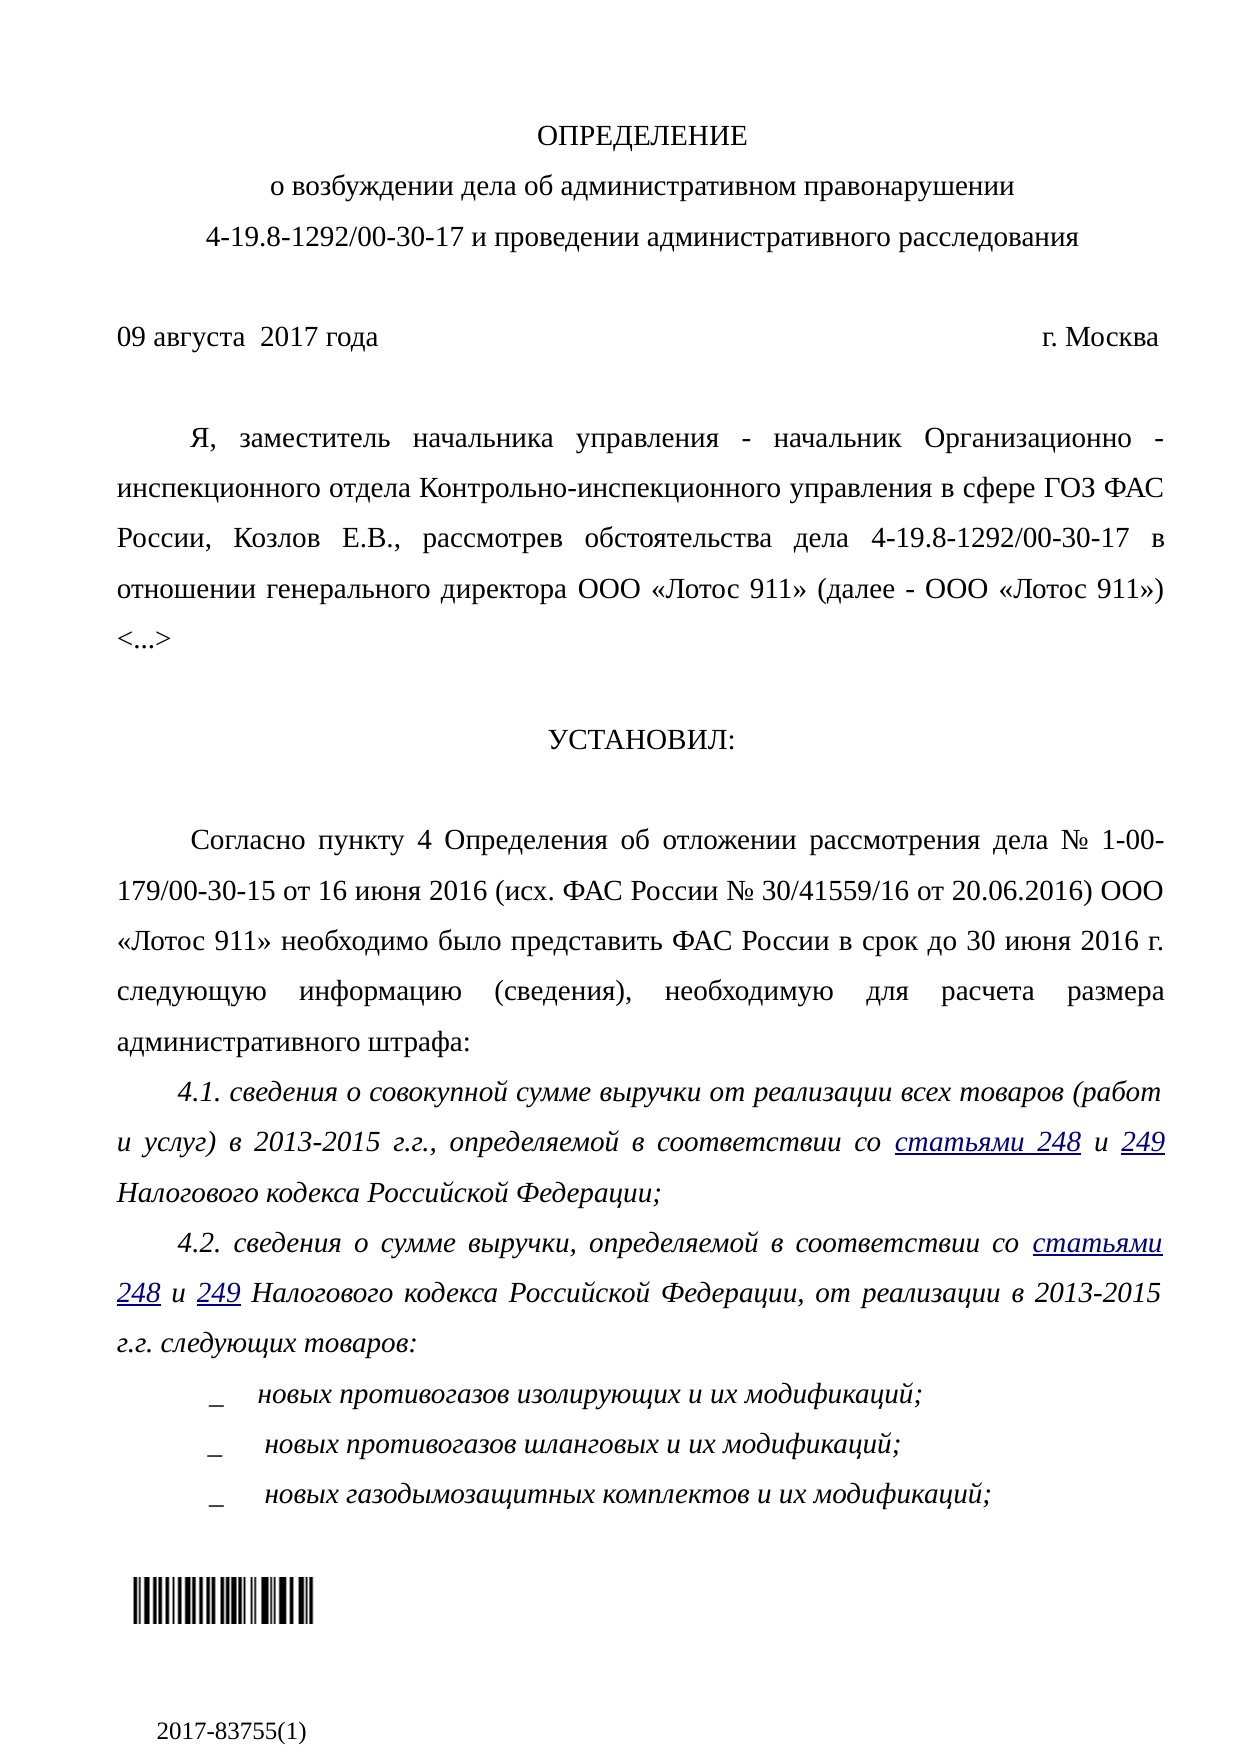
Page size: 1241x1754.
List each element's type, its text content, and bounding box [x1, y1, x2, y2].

text _ новых газодымозащитных комплектов и их модификаций; [117, 1477, 1165, 1510]
text УСТАНОВИЛ: [118, 722, 1165, 755]
picture [118, 1577, 331, 1624]
text 4.2. сведения о сумме выручки, определяемой в соответствии со статьями 248 и 249 Налогового кодекса Российской Федерации, от реализации в 2013-2015 г.г. следующих товаров: [117, 1225, 1165, 1359]
text о возбуждении дела об административном правонарушении [118, 168, 1167, 202]
text 09 августа 2017 года г. Москва [117, 319, 1165, 353]
text ОПРЕДЕЛЕНИЕ [118, 118, 1167, 152]
text Я, заместитель начальника управления - начальник Организационно - инспекционного отдела Контрольно-инспекционного управления в сфере ГОЗ ФАС России, Козлов Е.В., рассмотрев обстоятельства дела 4-19.8-1292/00-30-17 в отношении генерального директора ООО «Лотос 911» (далее - ООО «Лотос 911») <...> [117, 420, 1165, 655]
text 4-19.8-1292/00-30-17 и проведении административного расследования [118, 219, 1167, 252]
text _ новых противогазов изолирующих и их модификаций; [184, 1376, 1165, 1409]
text Согласно пункту 4 Определения об отложении рассмотрения дела № 1-00-179/00-30-15 от 16 июня 2016 (исх. ФАС России № 30/41559/16 от 20.06.2016) ООО «Лотос 911» необходимо было представить ФАС России в срок до 30 июня 2016 г. следующую информацию (сведения), необходимую для расчета размера административного штрафа: [117, 822, 1165, 1057]
text 4.1. сведения о совокупной сумме выручки от реализации всех товаров (работ и услуг) в 2013-2015 г.г., определяемой в соответствии со статьями 248 и 249 Налогового кодекса Российской Федерации; [117, 1074, 1165, 1208]
text _ новых противогазов шланговых и их модификаций; [117, 1426, 1165, 1460]
